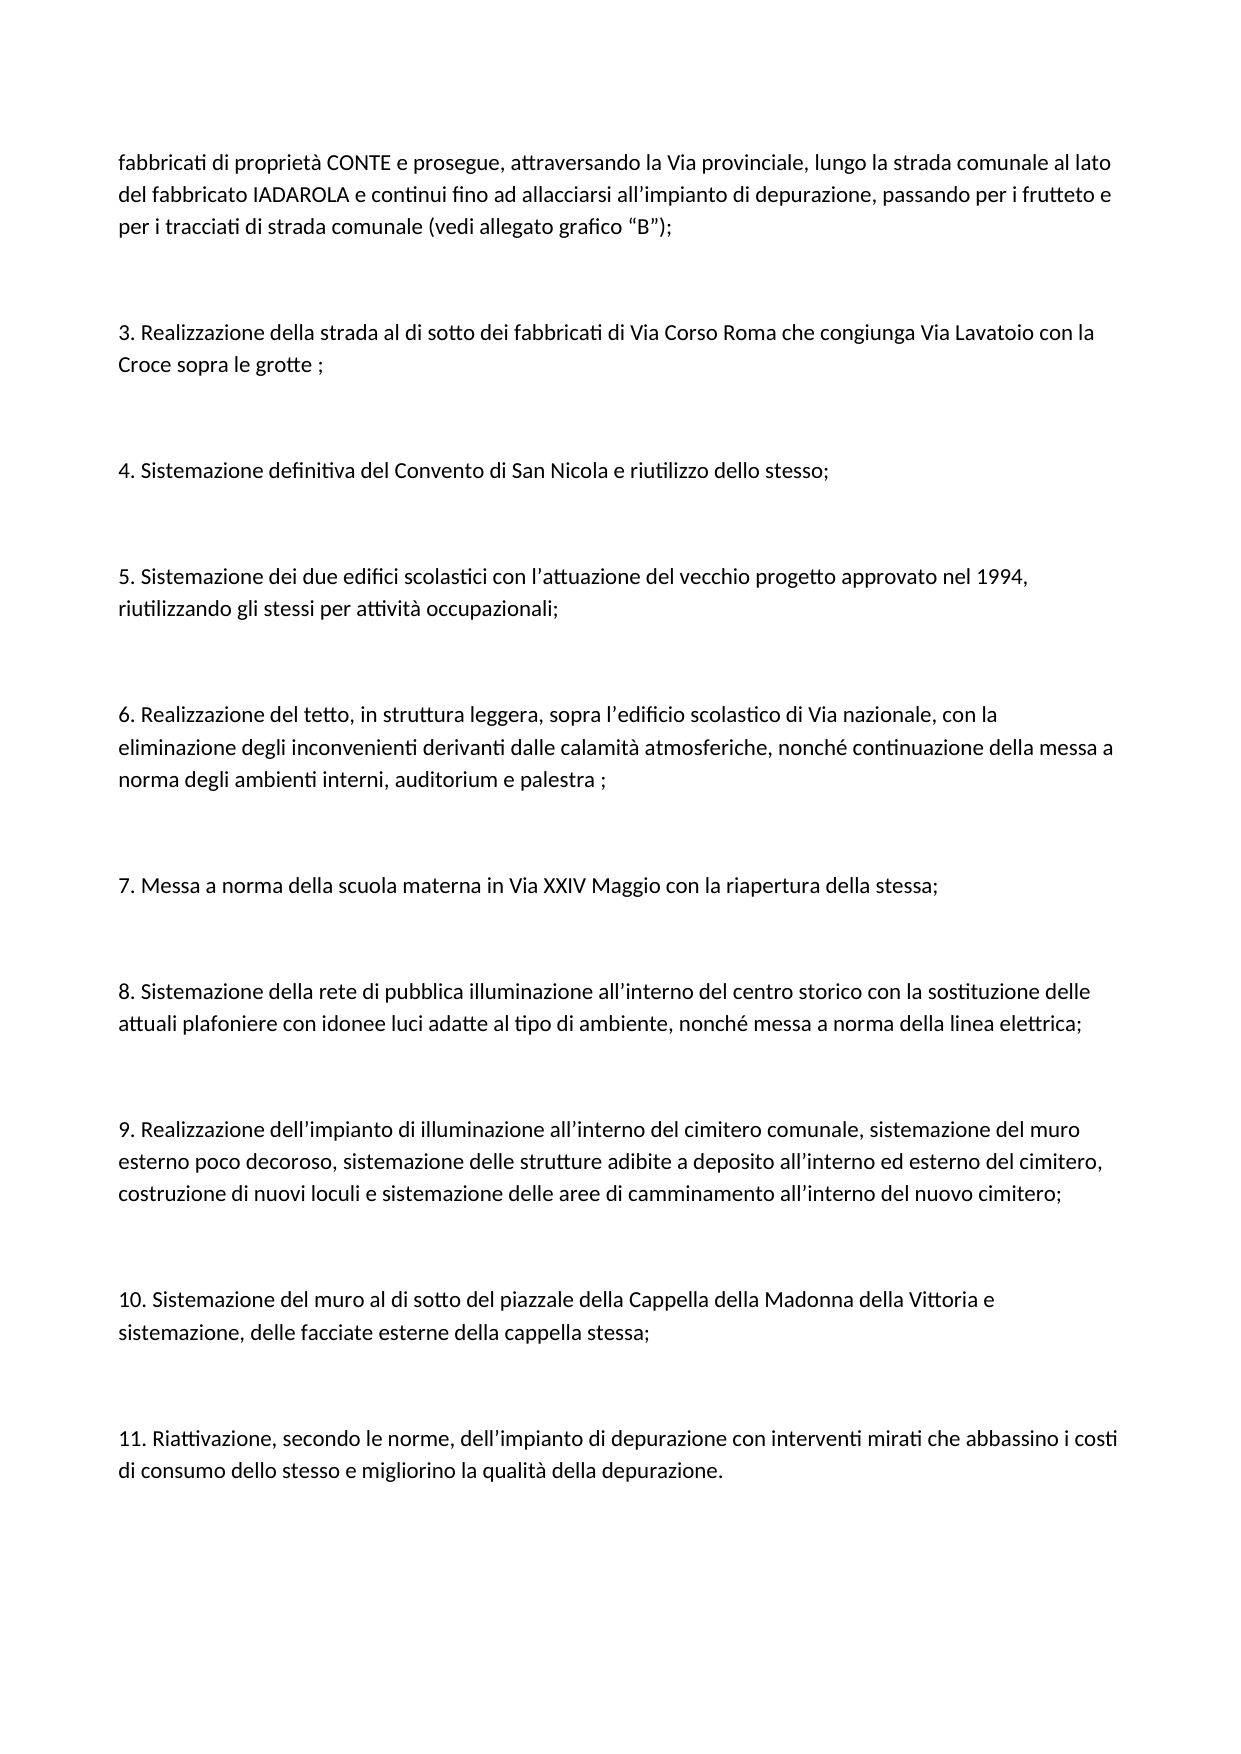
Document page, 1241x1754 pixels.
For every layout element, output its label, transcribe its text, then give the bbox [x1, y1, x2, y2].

text 11. Riattivazione, secondo le norme, dell’impianto di depurazione con interventi mirati che abbassino i costi di consumo dello stesso e migliorino la qualità della depurazione. [118, 1424, 1122, 1484]
text fabbricati di proprietà CONTE e prosegue, attraversando la Via provinciale, lungo la strada comunale al lato del fabbricato IADAROLA e continui fino ad allacciarsi all’impianto di depurazione, passando per i frutteto e per i tracciati di strada comunale (vedi allegato grafico “B”); [118, 148, 1122, 240]
text 5. Sistemazione dei due edifici scolastici con l’attuazione del vecchio progetto approvato nel 1994, riutilizzando gli stessi per attività occupazionali; [118, 562, 1122, 622]
text 8. Sistemazione della rete di pubblica illuminazione all’interno del centro storico con la sostituzione delle attuali plafoniere con idonee luci adatte al tipo di ambiente, nonché messa a norma della linea elettrica; [118, 977, 1122, 1037]
text 6. Realizzazione del tetto, in struttura leggera, sopra l’edificio scolastico di Via nazionale, con la eliminazione degli inconvenienti derivanti dalle calamità atmosferiche, nonché continuazione della messa a norma degli ambienti interni, auditorium e palestra ; [118, 701, 1122, 793]
text 4. Sistemazione definitiva del Convento di San Nicola e riutilizzo dello stesso; [118, 456, 1122, 484]
text 10. Sistemazione del muro al di sotto del piazzale della Cappella della Madonna della Vittoria e sistemazione, delle facciate esterne della cappella stessa; [118, 1286, 1122, 1346]
text 7. Messa a norma della scuola materna in Via XXIV Maggio con la riapertura della stessa; [118, 871, 1122, 899]
text 9. Realizzazione dell’impianto di illuminazione all’interno del cimitero comunale, sistemazione del muro esterno poco decoroso, sistemazione delle strutture adibite a deposito all’interno ed esterno del cimitero, costruzione di nuovi loculi e sistemazione delle aree di camminamento all’interno del nuovo cimitero; [118, 1115, 1122, 1208]
text 3. Realizzazione della strada al di sotto dei fabbricati di Via Corso Roma che congiunga Via Lavatoio con la Croce sopra le grotte ; [118, 318, 1122, 378]
